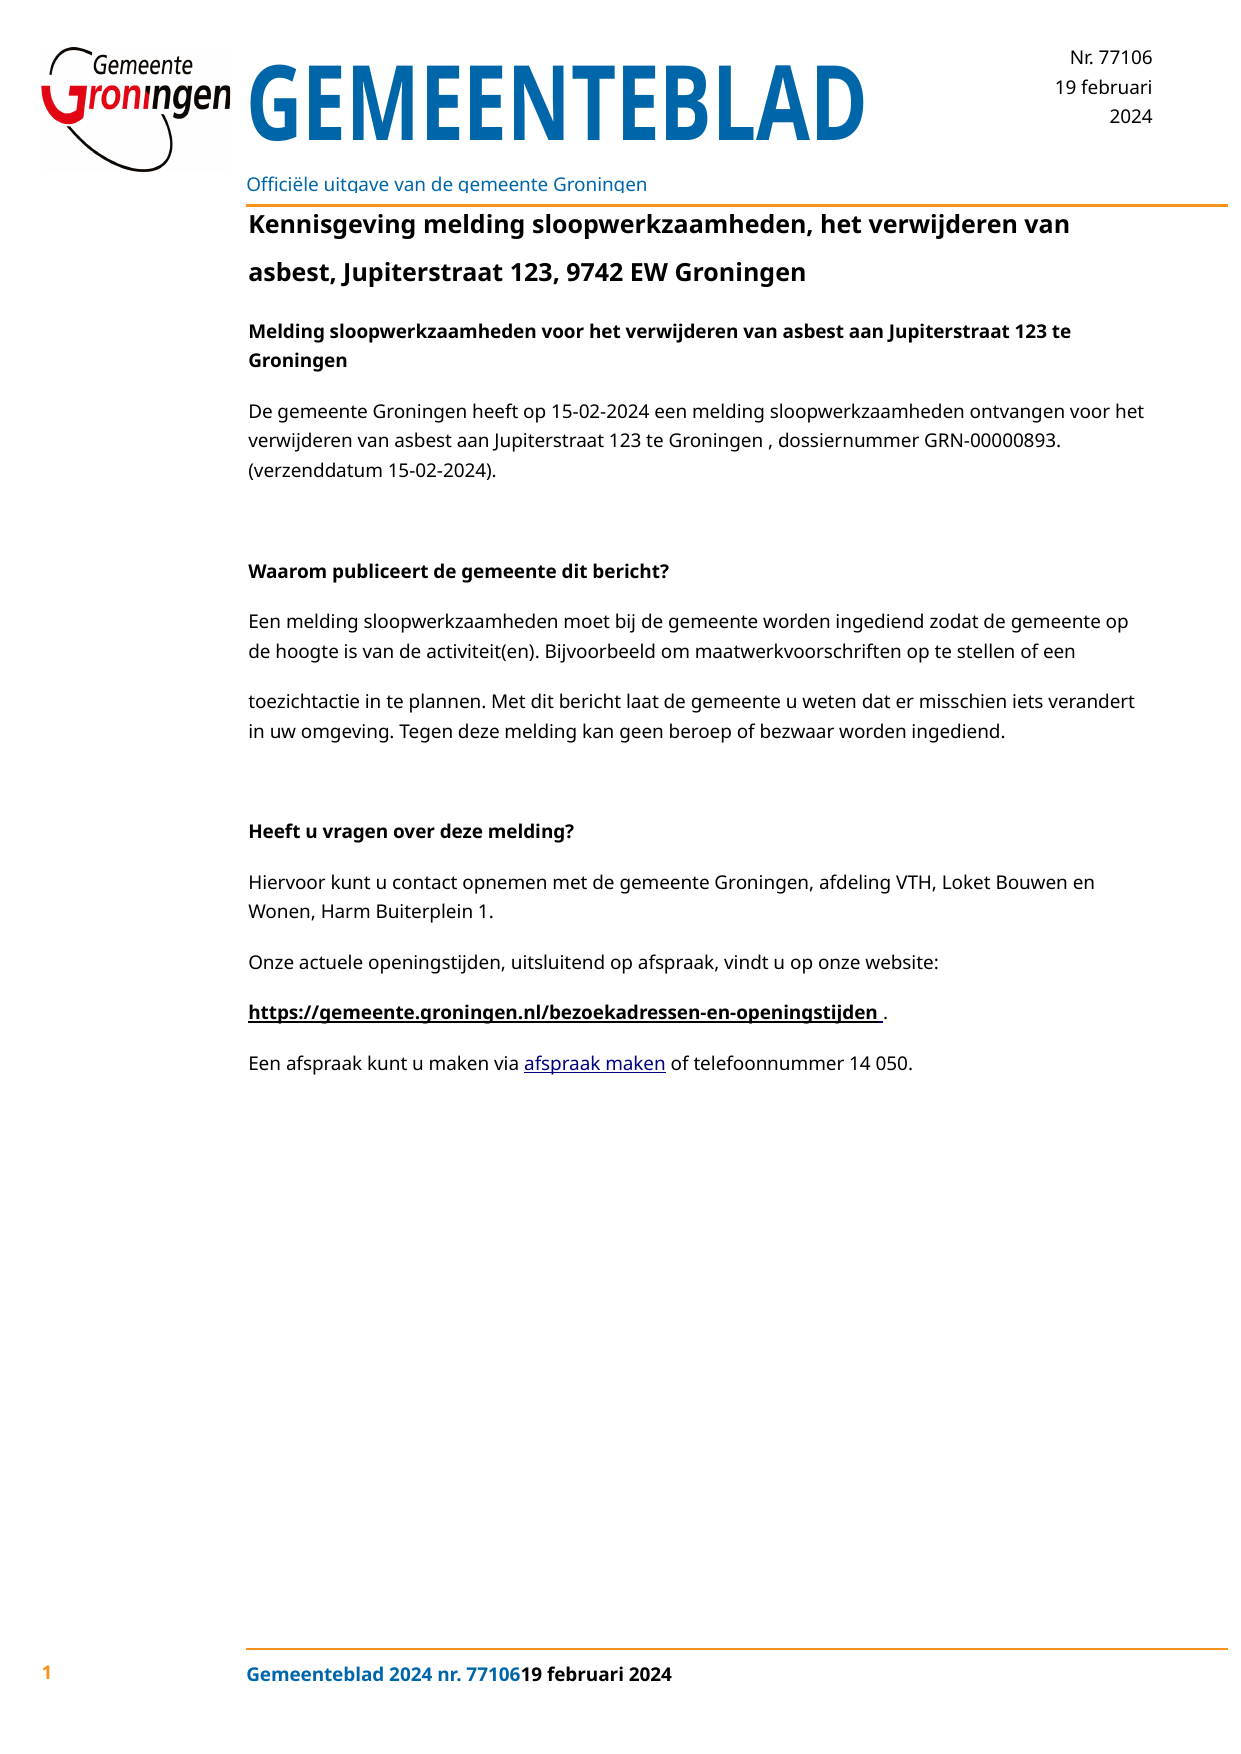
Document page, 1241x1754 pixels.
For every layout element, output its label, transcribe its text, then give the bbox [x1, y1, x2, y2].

text Melding sloopwerkzaamheden voor het verwijderen van asbest aan Jupiterstraat 123 te Groningen [248, 318, 1152, 373]
text https://gemeente.groningen.nl/bezoekadressen-en-openingstijden . [248, 999, 1152, 1025]
text De gemeente Groningen heeft op 15-02-2024 een melding sloopwerkzaamheden ontvangen voor het verwijderen van asbest aan Jupiterstraat 123 te Groningen , dossiernummer GRN-00000893. (verzenddatum 15-02-2024). [248, 398, 1152, 483]
picture [41, 47, 231, 172]
text Kennisgeving melding sloopwerkzaamheden, het verwijderen van asbest, Jupiterstraat 123, 9742 EW Groningen [248, 207, 1152, 288]
text toezichtactie in te plannen. Met dit bericht laat de gemeente u weten dat er misschien iets verandert in uw omgeving. Tegen deze melding kan geen beroep of bezwaar worden ingediend. [248, 688, 1152, 744]
text Een afspraak kunt u maken via afspraak maken of telefoonnummer 14 050. [248, 1050, 1152, 1076]
text Waarom publiceert de gemeente dit bericht? [248, 558, 1152, 584]
text Hiervoor kunt u contact opnemen met de gemeente Groningen, afdeling VTH, Loket Bouwen en Wonen, Harm Buiterplein 1. [248, 869, 1152, 924]
text Een melding sloopwerkzaamheden moet bij de gemeente worden ingediend zodat de gemeente op de hoogte is van de activiteit(en). Bijvoorbeeld om maatwerkvoorschriften op te stellen of een [248, 608, 1152, 664]
text Onze actuele openingstijden, uitsluitend op afspraak, vindt u op onze website: [248, 949, 1152, 975]
text Heeft u vragen over deze melding? [248, 819, 1152, 844]
